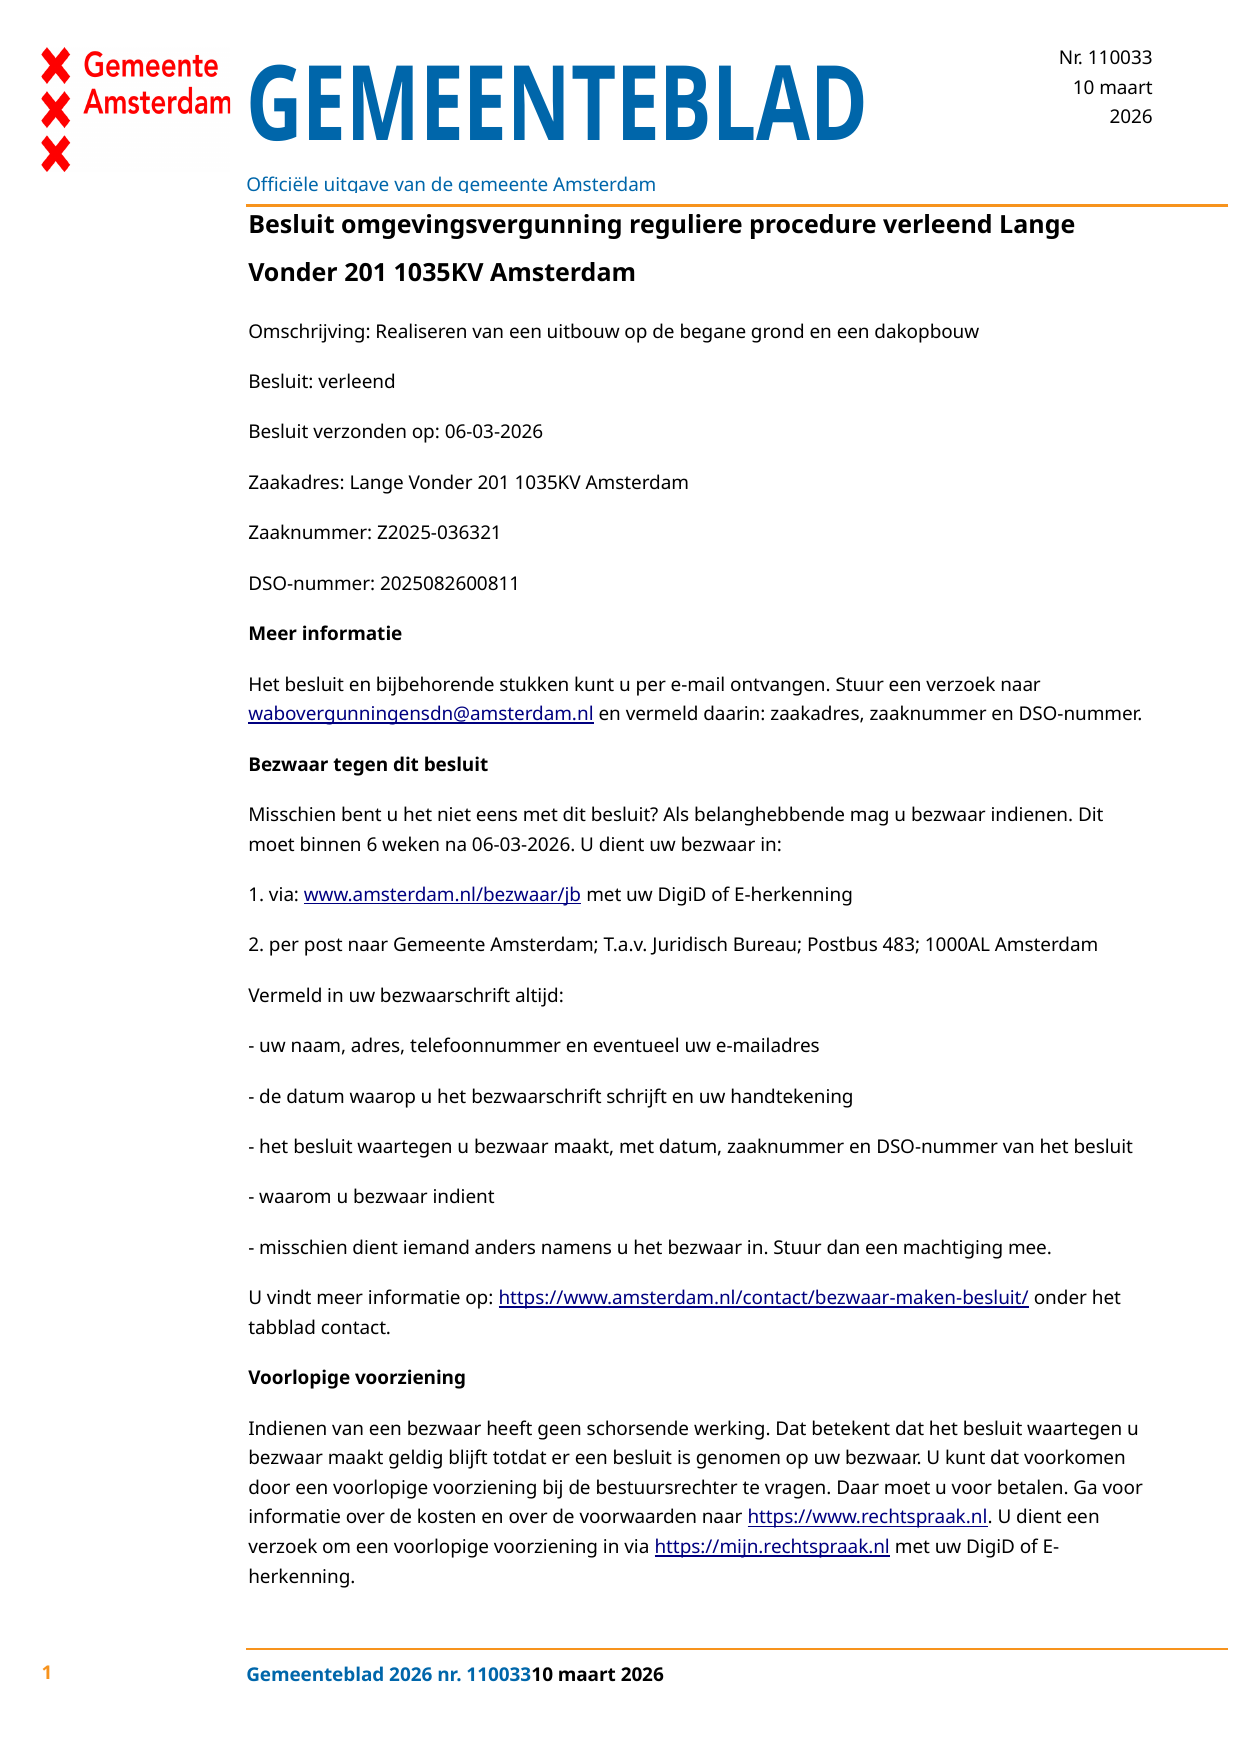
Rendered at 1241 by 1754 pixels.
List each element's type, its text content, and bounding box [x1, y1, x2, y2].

text - de datum waarop u het bezwaarschrift schrijft en uw handtekening [248, 1083, 1152, 1109]
text 1. via: www.amsterdam.nl/bezwaar/jb met uw DigiD of E-herkenning [248, 881, 1152, 907]
text Besluit verzonden op: 06-03-2026 [248, 419, 1152, 444]
text - misschien dient iemand anders namens u het bezwaar in. Stuur dan een machtiging mee. [248, 1234, 1152, 1260]
text Zaakadres: Lange Vonder 201 1035KV Amsterdam [248, 469, 1152, 495]
text Voorlopige voorziening [248, 1364, 1152, 1390]
text Besluit: verleend [248, 368, 1152, 394]
text Besluit omgevingsvergunning reguliere procedure verleend Lange Vonder 201 1035KV Amsterdam [248, 207, 1152, 288]
text Bezwaar tegen dit besluit [248, 751, 1152, 777]
picture [41, 47, 231, 172]
text - waarom u bezwaar indient [248, 1184, 1152, 1209]
text Het besluit en bijbehorende stukken kunt u per e-mail ontvangen. Stuur een verzoek naar wabovergunningensdn@amsterdam.nl en vermeld daarin: zaakadres, zaaknummer en DSO-nummer. [248, 671, 1152, 726]
text Zaaknummer: Z2025-036321 [248, 519, 1152, 545]
text 2. per post naar Gemeente Amsterdam; T.a.v. Juridisch Bureau; Postbus 483; 1000AL Amsterdam [248, 932, 1152, 957]
text DSO-nummer: 2025082600811 [248, 570, 1152, 596]
text - uw naam, adres, telefoonnummer en eventueel uw e-mailadres [248, 1032, 1152, 1058]
text Indienen van een bezwaar heeft geen schorsende werking. Dat betekent dat het besluit waartegen u bezwaar maakt geldig blijft totdat er een besluit is genomen op uw bezwaar. U kunt dat voorkomen door een voorlopige voorziening bij de bestuursrechter te vragen. Daar moet u voor betalen. Ga voor informatie over de kosten en over de voorwaarden naar https://www.rechtspraak.nl. U dient een verzoek om een voorlopige voorziening in via https://mijn.rechtspraak.nl met uw DigiD of E-herkenning. [248, 1415, 1152, 1589]
text U vindt meer informatie op: https://www.amsterdam.nl/contact/bezwaar-maken-besluit/ onder het tabblad contact. [248, 1284, 1152, 1340]
text Omschrijving: Realiseren van een uitbouw op de begane grond en een dakopbouw [248, 318, 1152, 344]
text - het besluit waartegen u bezwaar maakt, met datum, zaaknummer en DSO-nummer van het besluit [248, 1133, 1152, 1159]
text Vermeld in uw bezwaarschrift altijd: [248, 982, 1152, 1008]
text Meer informatie [248, 620, 1152, 646]
text Misschien bent u het niet eens met dit besluit? Als belanghebbende mag u bezwaar indienen. Dit moet binnen 6 weken na 06-03-2026. U dient uw bezwaar in: [248, 801, 1152, 857]
